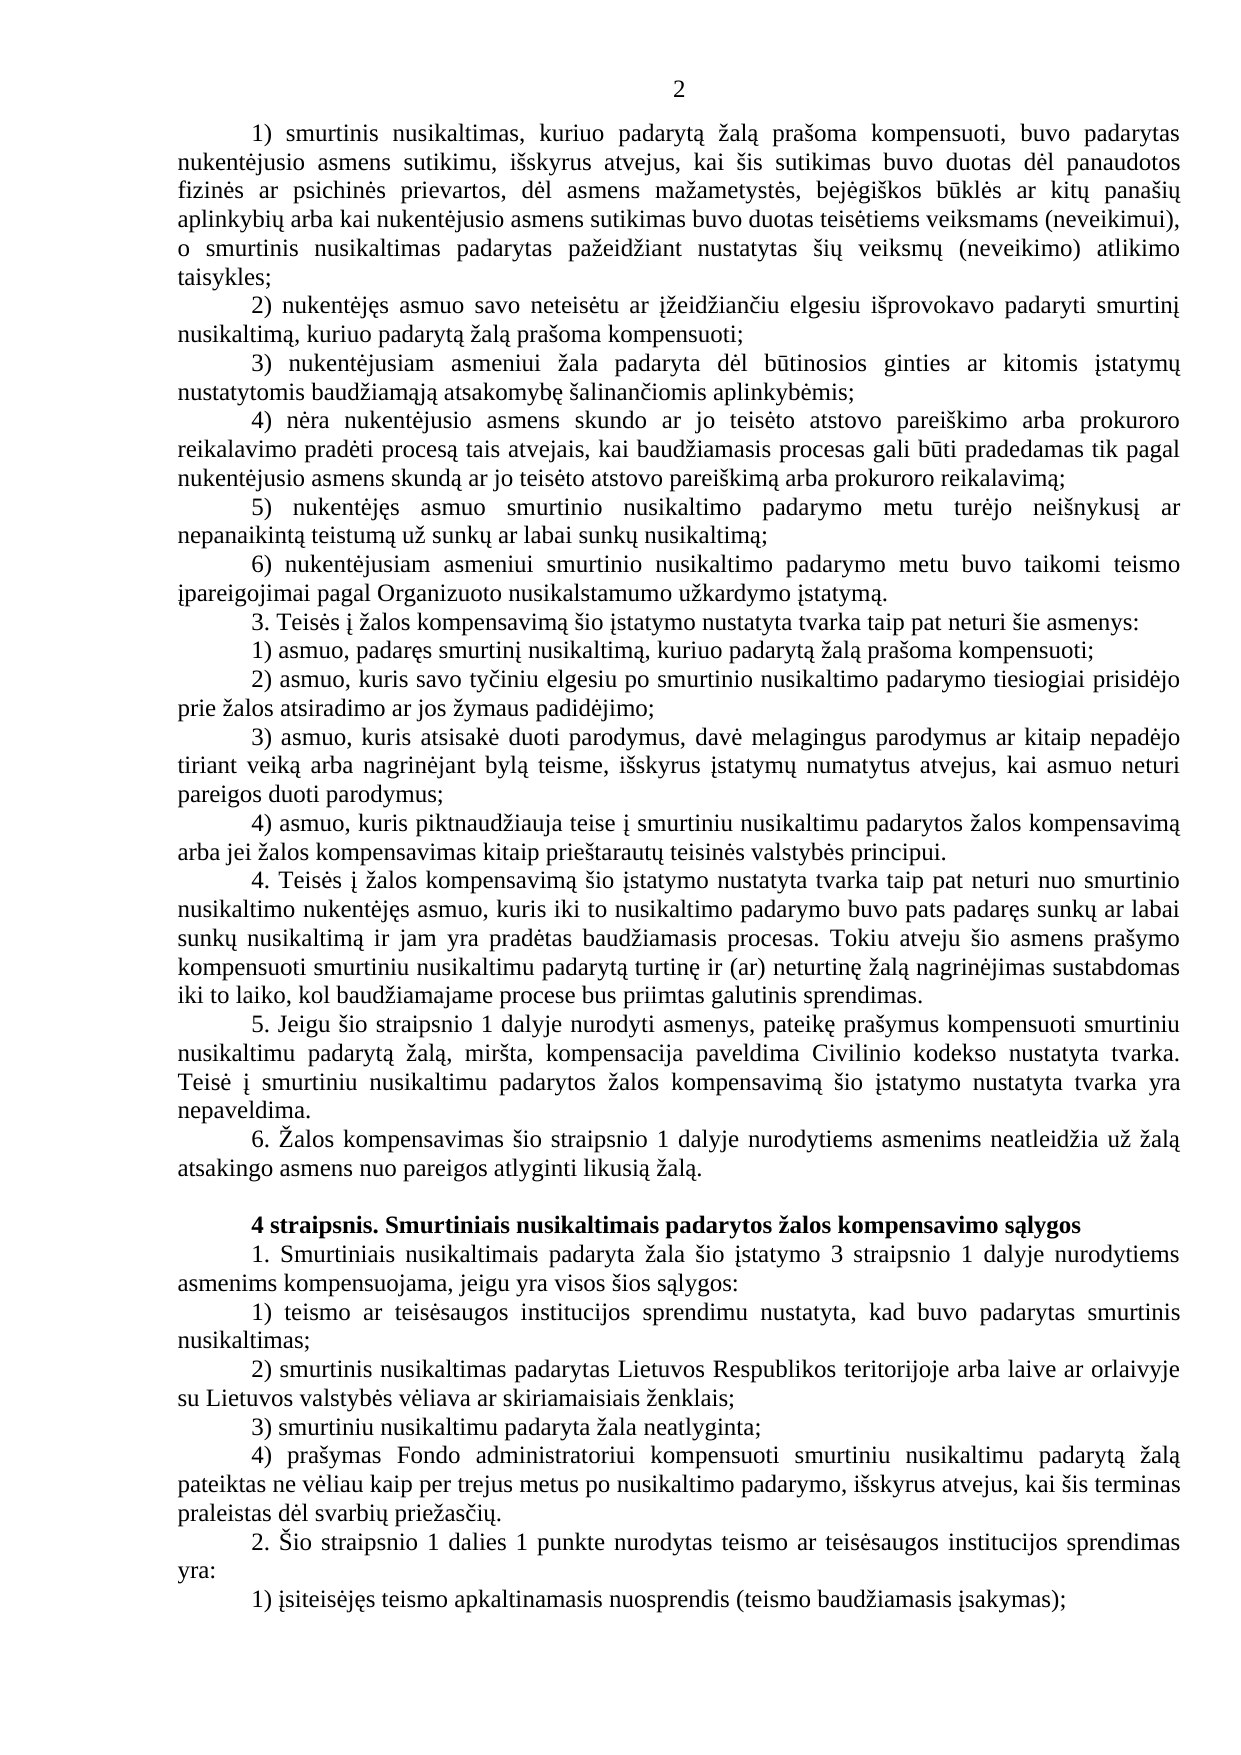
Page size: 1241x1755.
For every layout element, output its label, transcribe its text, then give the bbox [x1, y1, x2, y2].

text 2) smurtinis nusikaltimas padarytas Lietuvos Respublikos teritorijoje arba laive ar orlaivyje su Lietuvos valstybės vėliava ar skiriamaisiais ženklais; [177, 1354, 1181, 1412]
text 2) asmuo, kuris savo tyčiniu elgesiu po smurtinio nusikaltimo padarymo tiesiogiai prisidėjo prie žalos atsiradimo ar jos žymaus padidėjimo; [177, 664, 1181, 722]
text 6) nukentėjusiam asmeniui smurtinio nusikaltimo padarymo metu buvo taikomi teismo įpareigojimai pagal Organizuoto nusikalstamumo užkardymo įstatymą. [177, 549, 1181, 607]
text 5) nukentėjęs asmuo smurtinio nusikaltimo padarymo metu turėjo neišnykusį ar nepanaikintą teistumą už sunkų ar labai sunkų nusikaltimą; [177, 492, 1181, 549]
text 2. Šio straipsnio 1 dalies 1 punkte nurodytas teismo ar teisėsaugos institucijos sprendimas yra: [177, 1527, 1181, 1584]
text 3) smurtiniu nusikaltimu padaryta žala neatlyginta; [177, 1412, 1181, 1441]
text 3) nukentėjusiam asmeniui žala padaryta dėl būtinosios ginties ar kitomis įstatymų nustatytomis baudžiamąją atsakomybę šalinančiomis aplinkybėmis; [177, 348, 1181, 406]
text 1) teismo ar teisėsaugos institucijos sprendimu nustatyta, kad buvo padarytas smurtinis nusikaltimas; [177, 1297, 1181, 1354]
text 6. Žalos kompensavimas šio straipsnio 1 dalyje nurodytiems asmenims neatleidžia už žalą atsakingo asmens nuo pareigos atlyginti likusią žalą. [177, 1124, 1181, 1182]
text 2) nukentėjęs asmuo savo neteisėtu ar įžeidžiančiu elgesiu išprovokavo padaryti smurtinį nusikaltimą, kuriuo padarytą žalą prašoma kompensuoti; [177, 291, 1181, 348]
text 1) asmuo, padaręs smurtinį nusikaltimą, kuriuo padarytą žalą prašoma kompensuoti; [177, 636, 1181, 664]
text 4) prašymas Fondo administratoriui kompensuoti smurtiniu nusikaltimu padarytą žalą pateiktas ne vėliau kaip per trejus metus po nusikaltimo padarymo, išskyrus atvejus, kai šis terminas praleistas dėl svarbių priežasčių. [177, 1441, 1181, 1527]
text 4. Teisės į žalos kompensavimą šio įstatymo nustatyta tvarka taip pat neturi nuo smurtinio nusikaltimo nukentėjęs asmuo, kuris iki to nusikaltimo padarymo buvo pats padaręs sunkų ar labai sunkų nusikaltimą ir jam yra pradėtas baudžiamasis procesas. Tokiu atveju šio asmens prašymo kompensuoti smurtiniu nusikaltimu padarytą turtinę ir (ar) neturtinę žalą nagrinėjimas sustabdomas iki to laiko, kol baudžiamajame procese bus priimtas galutinis sprendimas. [177, 866, 1181, 1009]
text 4) nėra nukentėjusio asmens skundo ar jo teisėto atstovo pareiškimo arba prokuroro reikalavimo pradėti procesą tais atvejais, kai baudžiamasis procesas gali būti pradedamas tik pagal nukentėjusio asmens skundą ar jo teisėto atstovo pareiškimą arba prokuroro reikalavimą; [177, 406, 1181, 492]
text 5. Jeigu šio straipsnio 1 dalyje nurodyti asmenys, pateikę prašymus kompensuoti smurtiniu nusikaltimu padarytą žalą, miršta, kompensacija paveldima Civilinio kodekso nustatyta tvarka. Teisė į smurtiniu nusikaltimu padarytos žalos kompensavimą šio įstatymo nustatyta tvarka yra nepaveldima. [177, 1009, 1181, 1124]
text 3) asmuo, kuris atsisakė duoti parodymus, davė melagingus parodymus ar kitaip nepadėjo tiriant veiką arba nagrinėjant bylą teisme, išskyrus įstatymų numatytus atvejus, kai asmuo neturi pareigos duoti parodymus; [177, 722, 1181, 808]
text 1) smurtinis nusikaltimas, kuriuo padarytą žalą prašoma kompensuoti, buvo padarytas nukentėjusio asmens sutikimu, išskyrus atvejus, kai šis sutikimas buvo duotas dėl panaudotos fizinės ar psichinės prievartos, dėl asmens mažametystės, bejėgiškos būklės ar kitų panašių aplinkybių arba kai nukentėjusio asmens sutikimas buvo duotas teisėtiems veiksmams (neveikimui), o smurtinis nusikaltimas padarytas pažeidžiant nustatytas šių veiksmų (neveikimo) atlikimo taisykles; [177, 118, 1181, 291]
text 3. Teisės į žalos kompensavimą šio įstatymo nustatyta tvarka taip pat neturi šie asmenys: [177, 607, 1181, 636]
text 1. Smurtiniais nusikaltimais padaryta žala šio įstatymo 3 straipsnio 1 dalyje nurodytiems asmenims kompensuojama, jeigu yra visos šios sąlygos: [177, 1239, 1181, 1297]
text 4) asmuo, kuris piktnaudžiauja teise į smurtiniu nusikaltimu padarytos žalos kompensavimą arba jei žalos kompensavimas kitaip prieštarautų teisinės valstybės principui. [177, 808, 1181, 866]
text 1) įsiteisėjęs teismo apkaltinamasis nuosprendis (teismo baudžiamasis įsakymas); [177, 1584, 1181, 1613]
text 4 straipsnis. Smurtiniais nusikaltimais padarytos žalos kompensavimo sąlygos [177, 1211, 1181, 1239]
